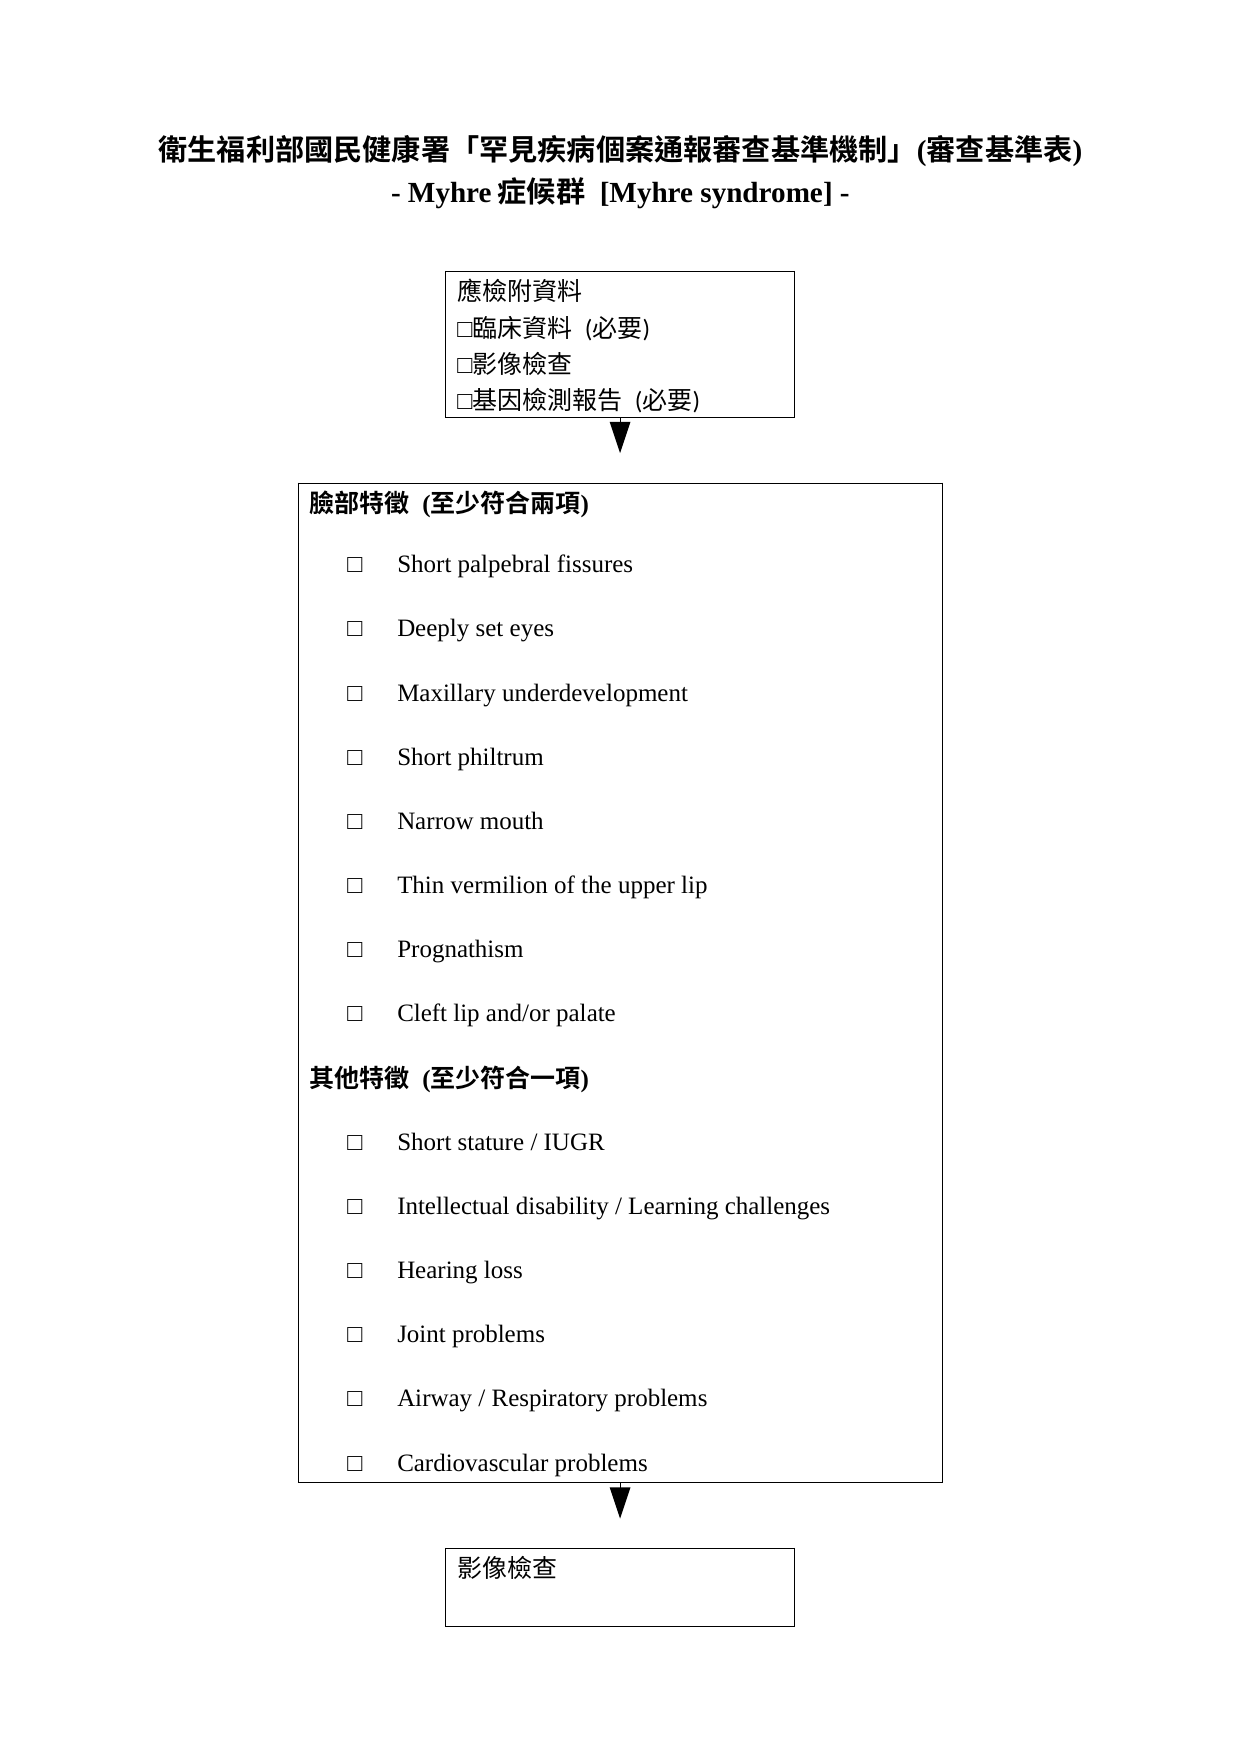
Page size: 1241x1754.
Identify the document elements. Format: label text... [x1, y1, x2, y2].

text 衛生福利部國民健康署「罕見疾病個案通報審查基準機制」(審查基準表) [136, 127, 1104, 169]
text - Myhre症候群 [Myhre syndrome] - [136, 169, 1104, 210]
table_header 臉部特徵 (至少符合兩項) Short palpebral fissures Deeply set eyes Maxillary underdevelopment Short philtrum Narrow mouth Thin vermilion of the upper lip Prognathism Cleft lip and/or palate 其他特徵 (至少符合一項) Short stature / IUGR Intellectual disability / Learning challenges Hearing loss Joint problems Airway / Respiratory problems Cardiovascular problems [299, 484, 942, 1482]
table_header 影像檢查 [446, 1549, 794, 1626]
table_header 應檢附資料 □臨床資料 (必要) □影像檢查 □基因檢測報告 (必要) [446, 272, 794, 417]
